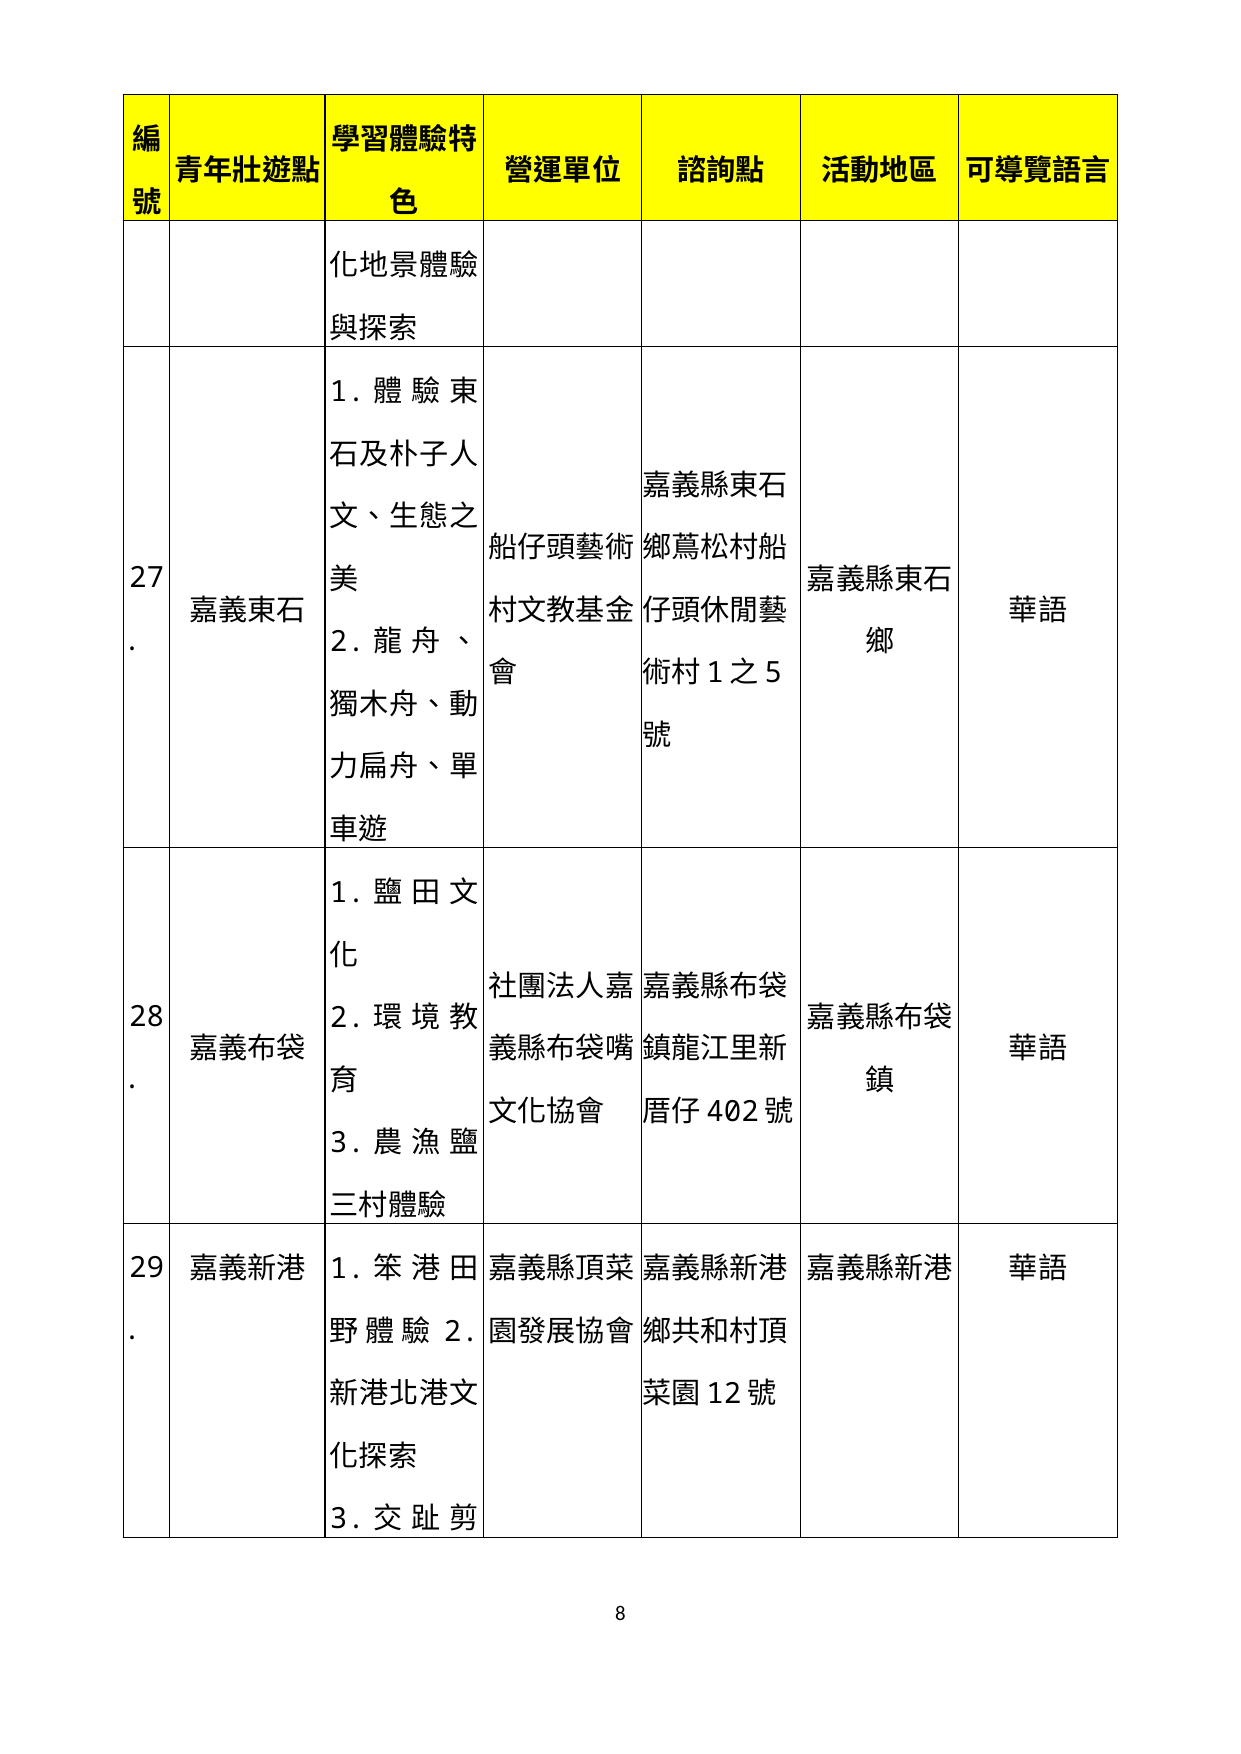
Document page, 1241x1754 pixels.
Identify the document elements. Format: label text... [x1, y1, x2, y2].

table_cell 嘉義布袋 [170, 848, 324, 1223]
table_cell 嘉義縣新港 [801, 1224, 958, 1537]
table_header 青年壯遊點 [170, 95, 324, 220]
table_header 諮詢點 [642, 95, 800, 220]
table_cell 華語 [959, 1224, 1117, 1537]
table_header 可導覽語言 [959, 95, 1117, 220]
table_header 編號 [124, 95, 169, 220]
table_cell 嘉義東石 [170, 347, 324, 847]
table_cell [801, 221, 958, 346]
table_cell [124, 848, 169, 1223]
table_cell 嘉義縣頂菜園發展協會 [484, 1224, 641, 1537]
table_cell 1.體驗東石及朴子人文、生態之美 2.龍舟、獨木舟、動力扁舟、單車遊 [326, 347, 483, 847]
table_cell [124, 1224, 169, 1537]
table_cell 1.鹽田文化 2.環境教育 3.農漁鹽三村體驗 [326, 848, 483, 1223]
table_cell [170, 221, 324, 346]
table_cell [124, 347, 169, 847]
table_cell 嘉義縣東石鄉蔦松村船仔頭休閒藝術村1之5 號 [642, 347, 800, 847]
table_cell 華語 [959, 848, 1117, 1223]
table_cell 嘉義縣東石鄉 [801, 347, 958, 847]
table_header 營運單位 [484, 95, 641, 220]
table_cell 嘉義縣布袋鎮 [801, 848, 958, 1223]
table_cell 華語 [959, 347, 1117, 847]
table_cell 嘉義新港 [170, 1224, 324, 1537]
table_header 學習體驗特色 [326, 95, 483, 220]
table_cell [642, 221, 800, 346]
table_cell [124, 221, 169, 346]
table_cell [484, 221, 641, 346]
table_cell [959, 221, 1117, 346]
table_cell 化地景體驗與探索 [326, 221, 483, 346]
table_header 活動地區 [801, 95, 958, 220]
table_cell 嘉義縣新港鄉共和村頂菜園12號 [642, 1224, 800, 1537]
table_cell 1.笨港田野體驗2.新港北港文化探索 3.交趾剪 [326, 1224, 483, 1537]
table_cell 社團法人嘉義縣布袋嘴文化協會 [484, 848, 641, 1223]
table_cell 嘉義縣布袋鎮龍江里新厝仔402號 [642, 848, 800, 1223]
table_cell 船仔頭藝術村文教基金會 [484, 347, 641, 847]
